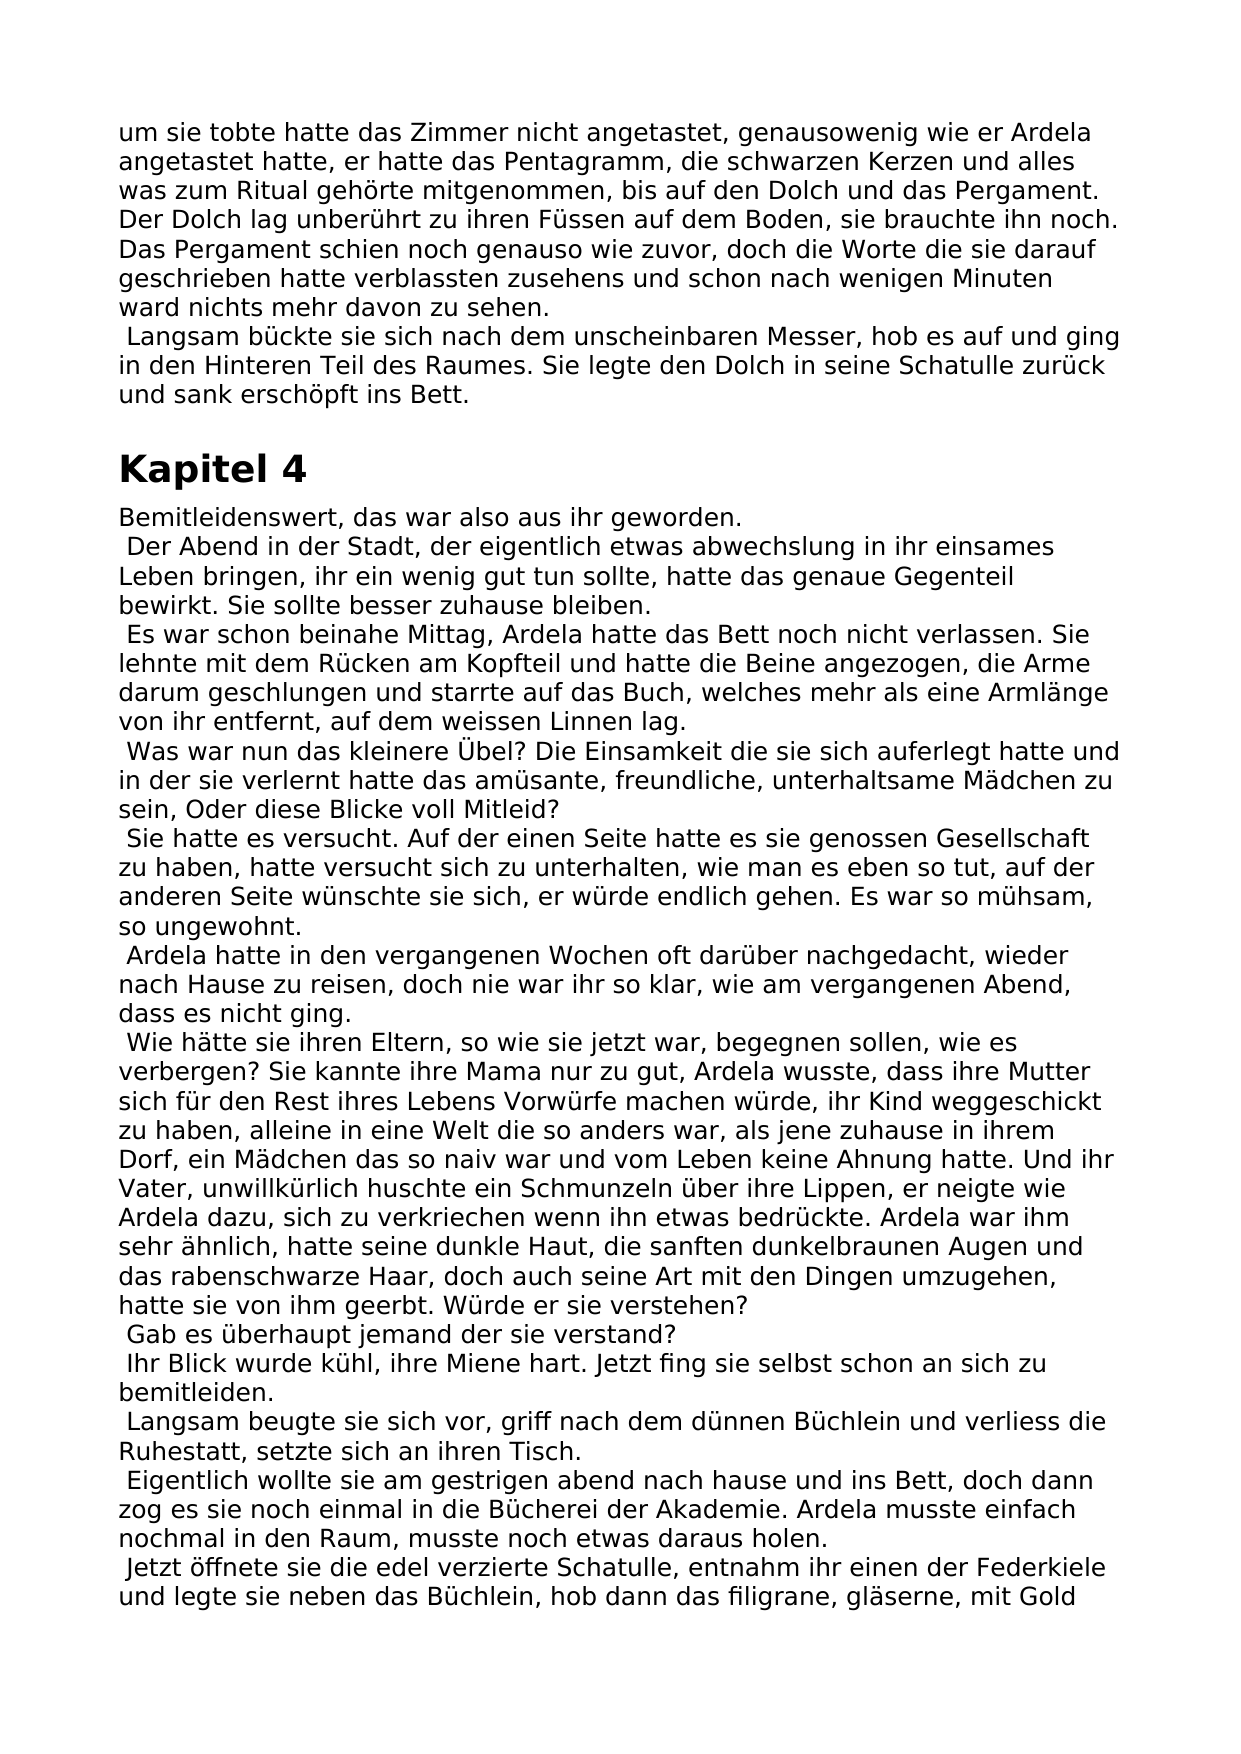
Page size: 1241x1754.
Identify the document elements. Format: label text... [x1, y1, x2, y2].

subtitle Kapitel 4 [118, 447, 1122, 491]
text Bemitleidenswert, das war also aus ihr geworden. Der Abend in der Stadt, der eigentlich etwas abwechslung in ihr einsames Leben bringen, ihr ein wenig gut tun sollte, hatte das genaue Gegenteil bewirkt. Sie sollte besser zuhause bleiben. Es war schon beinahe Mittag, Ardela hatte das Bett noch nicht verlassen. Sie lehnte mit dem Rücken am Kopfteil und hatte die Beine angezogen, die Arme darum geschlungen und starrte auf das Buch, welches mehr als eine Armlänge von ihr entfernt, auf dem weissen Linnen lag. Was war nun das kleinere Übel? Die Einsamkeit die sie sich auferlegt hatte und in der sie verlernt hatte das amüsante, freundliche, unterhaltsame Mädchen zu sein, Oder diese Blicke voll Mitleid? Sie hatte es versucht. Auf der einen Seite hatte es sie genossen Gesellschaft zu haben, hatte versucht sich zu unterhalten, wie man es eben so tut, auf der anderen Seite wünschte sie sich, er würde endlich gehen. Es war so mühsam, so ungewohnt. Ardela hatte in den vergangenen Wochen oft darüber nachgedacht, wieder nach Hause zu reisen, doch nie war ihr so klar, wie am vergangenen Abend, dass es nicht ging. Wie hätte sie ihren Eltern, so wie sie jetzt war, begegnen sollen, wie es verbergen? Sie kannte ihre Mama nur zu gut, Ardela wusste, dass ihre Mutter sich für den Rest ihres Lebens Vorwürfe machen würde, ihr Kind weggeschickt zu haben, alleine in eine Welt die so anders war, als jene zuhause in ihrem Dorf, ein Mädchen das so naiv war und vom Leben keine Ahnung hatte. Und ihr Vater, unwillkürlich huschte ein Schmunzeln über ihre Lippen, er neigte wie Ardela dazu, sich zu verkriechen wenn ihn etwas bedrückte. Ardela war ihm sehr ähnlich, hatte seine dunkle Haut, die sanften dunkelbraunen Augen und das rabenschwarze Haar, doch auch seine Art mit den Dingen umzugehen, hatte sie von ihm geerbt. Würde er sie verstehen? Gab es überhaupt jemand der sie verstand? Ihr Blick wurde kühl, ihre Miene hart. Jetzt fing sie selbst schon an sich zu bemitleiden. Langsam beugte sie sich vor, griff nach dem dünnen Büchlein und verliess die Ruhestatt, setzte sich an ihren Tisch. Eigentlich wollte sie am gestrigen abend nach hause und ins Bett, doch dann zog es sie noch einmal in die Bücherei der Akademie. Ardela musste einfach nochmal in den Raum, musste noch etwas daraus holen. Jetzt öffnete sie die edel verzierte Schatulle, entnahm ihr einen der Federkiele und legte sie neben das Büchlein, hob dann das filigrane, gläserne, mit Gold [118, 503, 1122, 1612]
text um sie tobte hatte das Zimmer nicht angetastet, genausowenig wie er Ardela angetastet hatte, er hatte das Pentagramm, die schwarzen Kerzen und alles was zum Ritual gehörte mitgenommen, bis auf den Dolch und das Pergament. Der Dolch lag unberührt zu ihren Füssen auf dem Boden, sie brauchte ihn noch. Das Pergament schien noch genauso wie zuvor, doch die Worte die sie darauf geschrieben hatte verblassten zusehens und schon nach wenigen Minuten ward nichts mehr davon zu sehen. Langsam bückte sie sich nach dem unscheinbaren Messer, hob es auf und ging in den Hinteren Teil des Raumes. Sie legte den Dolch in seine Schatulle zurück und sank erschöpft ins Bett. [118, 118, 1122, 410]
